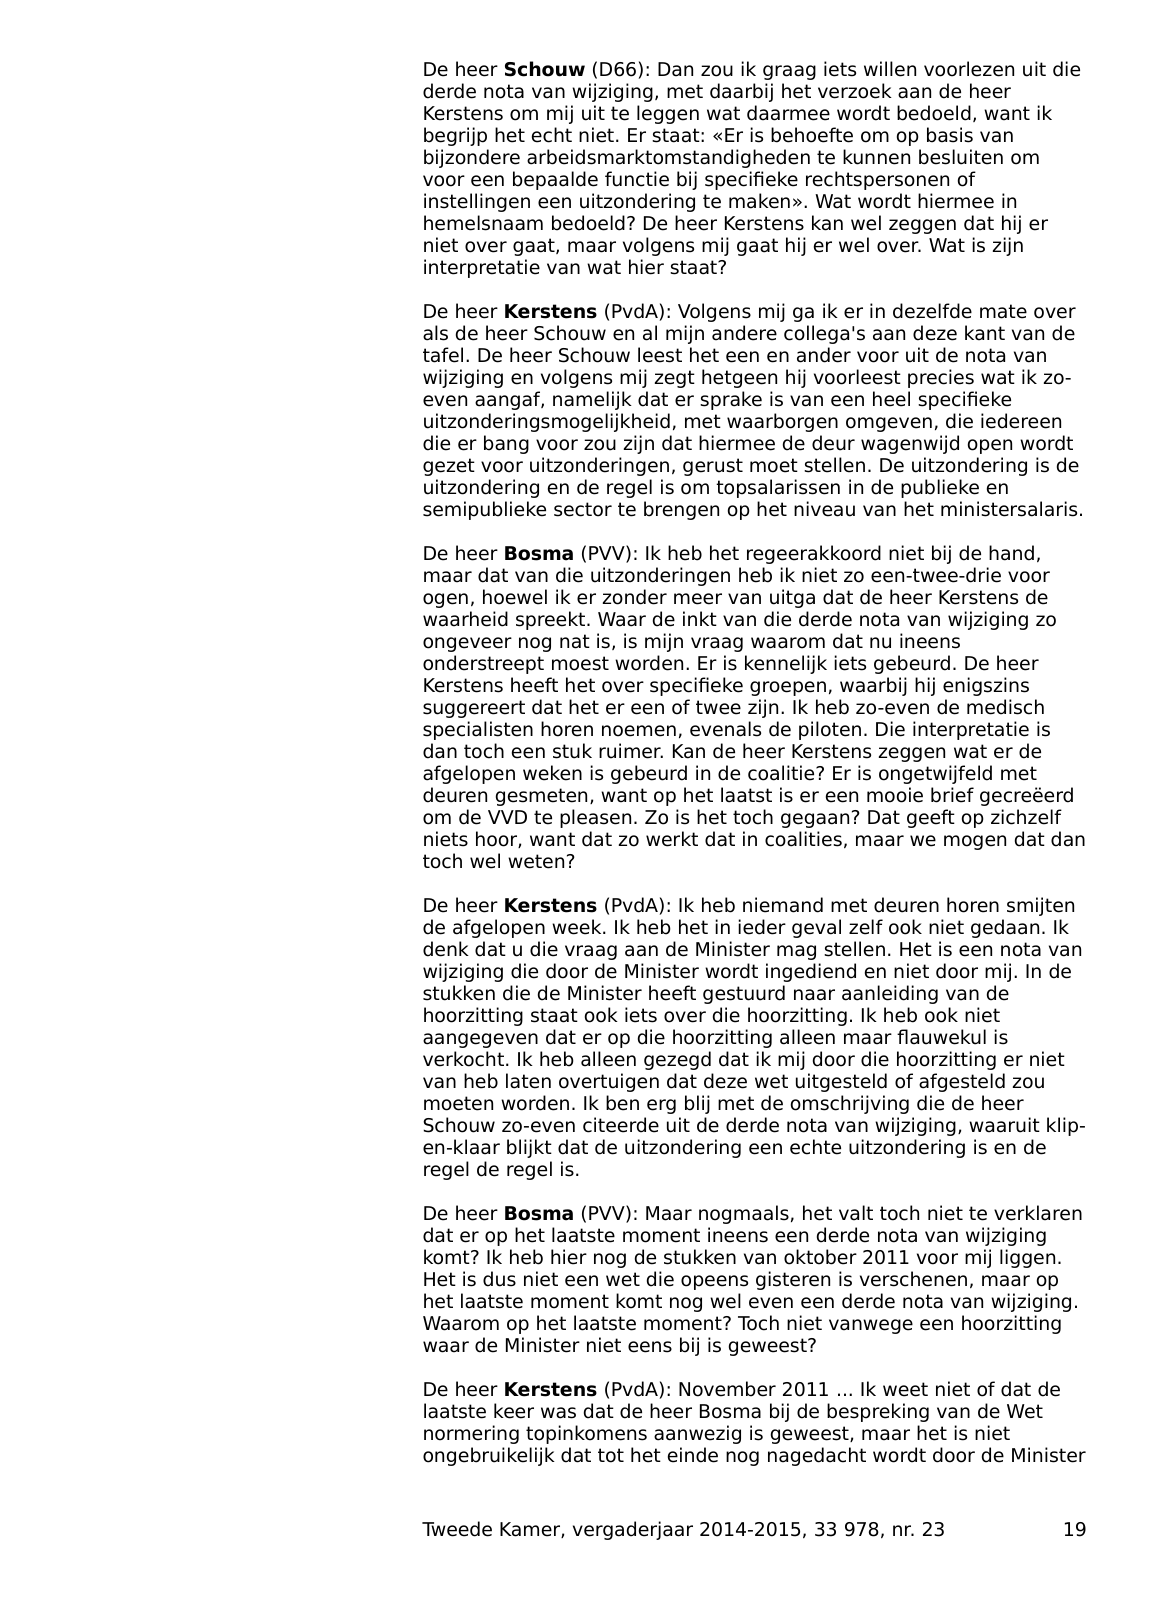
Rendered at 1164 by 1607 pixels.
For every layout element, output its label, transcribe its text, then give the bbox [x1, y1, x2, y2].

text De heer Bosma (PVV): Ik heb het regeerakkoord niet bij de hand, maar dat van die uitzonderingen heb ik niet zo een-twee-drie voor ogen, hoewel ik er zonder meer van uitga dat de heer Kerstens de waarheid spreekt. Waar de inkt van die derde nota van wijziging zo ongeveer nog nat is, is mijn vraag waarom dat nu ineens onderstreept moest worden. Er is kennelijk iets gebeurd. De heer Kerstens heeft het over specifieke groepen, waarbij hij enigszins suggereert dat het er een of twee zijn. Ik heb zo-even de medisch specialisten horen noemen, evenals de piloten. Die interpretatie is dan toch een stuk ruimer. Kan de heer Kerstens zeggen wat er de afgelopen weken is gebeurd in de coalitie? Er is ongetwijfeld met deuren gesmeten, want op het laatst is er een mooie brief gecreëerd om de VVD te pleasen. Zo is het toch gegaan? Dat geeft op zichzelf niets hoor, want dat zo werkt dat in coalities, maar we mogen dat dan toch wel weten? [422, 543, 1087, 873]
text De heer Schouw (D66): Dan zou ik graag iets willen voorlezen uit die derde nota van wijziging, met daarbij het verzoek aan de heer Kerstens om mij uit te leggen wat daarmee wordt bedoeld, want ik begrijp het echt niet. Er staat: «Er is behoefte om op basis van bijzondere arbeidsmarktomstandigheden te kunnen besluiten om voor een bepaalde functie bij specifieke rechtspersonen of instellingen een uitzondering te maken». Wat wordt hiermee in hemelsnaam bedoeld? De heer Kerstens kan wel zeggen dat hij er niet over gaat, maar volgens mij gaat hij er wel over. Wat is zijn interpretatie van wat hier staat? [422, 59, 1087, 279]
text De heer Kerstens (PvdA): Ik heb niemand met deuren horen smijten de afgelopen week. Ik heb het in ieder geval zelf ook niet gedaan. Ik denk dat u die vraag aan de Minister mag stellen. Het is een nota van wijziging die door de Minister wordt ingediend en niet door mij. In de stukken die de Minister heeft gestuurd naar aanleiding van de hoorzitting staat ook iets over die hoorzitting. Ik heb ook niet aangegeven dat er op die hoorzitting alleen maar flauwekul is verkocht. Ik heb alleen gezegd dat ik mij door die hoorzitting er niet van heb laten overtuigen dat deze wet uitgesteld of afgesteld zou moeten worden. Ik ben erg blij met de omschrijving die de heer Schouw zo-even citeerde uit de derde nota van wijziging, waaruit klip-en-klaar blijkt dat de uitzondering een echte uitzondering is en de regel de regel is. [422, 895, 1087, 1181]
text De heer Bosma (PVV): Maar nogmaals, het valt toch niet te verklaren dat er op het laatste moment ineens een derde nota van wijziging komt? Ik heb hier nog de stukken van oktober 2011 voor mij liggen. Het is dus niet een wet die opeens gisteren is verschenen, maar op het laatste moment komt nog wel even een derde nota van wijziging. Waarom op het laatste moment? Toch niet vanwege een hoorzitting waar de Minister niet eens bij is geweest? [422, 1203, 1087, 1357]
text De heer Kerstens (PvdA): Volgens mij ga ik er in dezelfde mate over als de heer Schouw en al mijn andere collega's aan deze kant van de tafel. De heer Schouw leest het een en ander voor uit de nota van wijziging en volgens mij zegt hetgeen hij voorleest precies wat ik zo-even aangaf, namelijk dat er sprake is van een heel specifieke uitzonderingsmogelijkheid, met waarborgen omgeven, die iedereen die er bang voor zou zijn dat hiermee de deur wagenwijd open wordt gezet voor uitzonderingen, gerust moet stellen. De uitzondering is de uitzondering en de regel is om topsalarissen in de publieke en semipublieke sector te brengen op het niveau van het ministersalaris. [422, 301, 1087, 521]
text De heer Kerstens (PvdA): November 2011 ... Ik weet niet of dat de laatste keer was dat de heer Bosma bij de bespreking van de Wet normering topinkomens aanwezig is geweest, maar het is niet ongebruikelijk dat tot het einde nog nagedacht wordt door de Minister [422, 1379, 1087, 1467]
